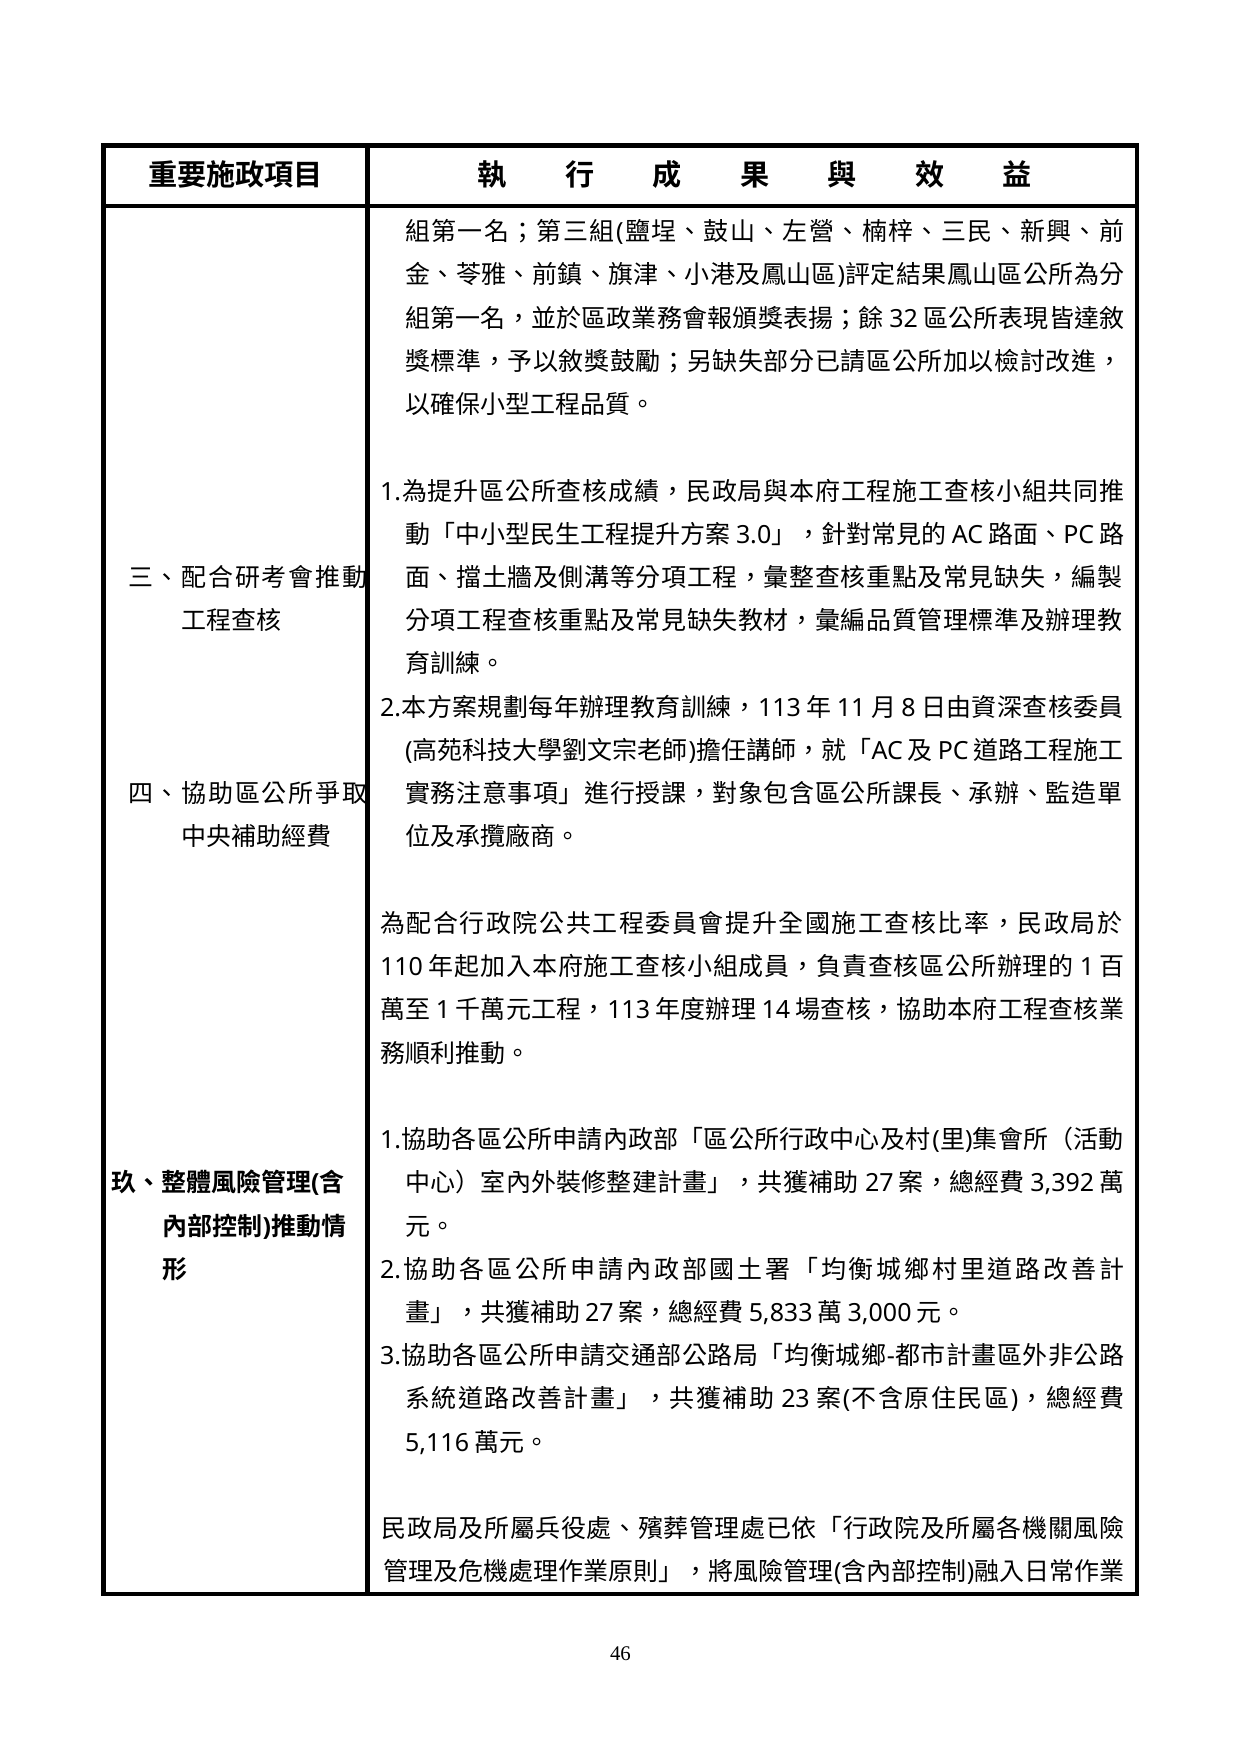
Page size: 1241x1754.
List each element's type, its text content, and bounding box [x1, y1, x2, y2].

table_cell 組第一名；第三組(鹽埕、鼓山、左營、楠梓、三民、新興、前金、苓雅、前鎮、旗津、小港及鳳山區)評定結果鳳山區公所為分組第一名，並於區政業務會報頒獎表揚；餘32區公所表現皆達敘獎標準，予以敘獎鼓勵；另缺失部分已請區公所加以檢討改進，以確保小型工程品質。 1.為提升區公所查核成績，民政局與本府工程施工查核小組共同推動「中小型民生工程提升方案3.0」，針對常見的AC路面、PC路面、擋土牆及側溝等分項工程，彙整查核重點及常見缺失，編製分項工程查核重點及常見缺失教材，彙編品質管理標準及辦理教育訓練。 2.本方案規劃每年辦理教育訓練，113年11月8日由資深查核委員(高苑科技大學劉文宗老師)擔任講師，就「AC及PC道路工程施工實務注意事項」進行授課，對象包含區公所課長、承辦、監造單位及承攬廠商。 為配合行政院公共工程委員會提升全國施工查核比率，民政局於110年起加入本府施工查核小組成員，負責查核區公所辦理的1百萬至1千萬元工程，113年度辦理14場查核，協助本府工程查核業務順利推動。 1.協助各區公所申請內政部「區公所行政中心及村(里)集會所（活動中心）室內外裝修整建計畫」，共獲補助27案，總經費3,392萬元。 2.協助各區公所申請內政部國土署「均衡城鄉村里道路改善計畫」，共獲補助27案，總經費5,833萬3,000元。 3.協助各區公所申請交通部公路局「均衡城鄉-都市計畫區外非公路系統道路改善計畫」，共獲補助23案(不含原住民區)，總經費5,116萬元。 民政局及所屬兵役處、殯葬管理處已依「行政院及所屬各機關風險管理及危機處理作業原則」，將風險管理(含內部控制)融入日常作業 [370, 208, 1135, 1592]
table_cell 三、配合研考會推動工程查核 四、協助區公所爭取中央補助經費 玖、整體風險管理(含內部控制)推動情形 [106, 208, 365, 1592]
table_header 執 行 成 果 與 效 益 [370, 148, 1135, 203]
table_header 重要施政項目 [106, 148, 365, 203]
